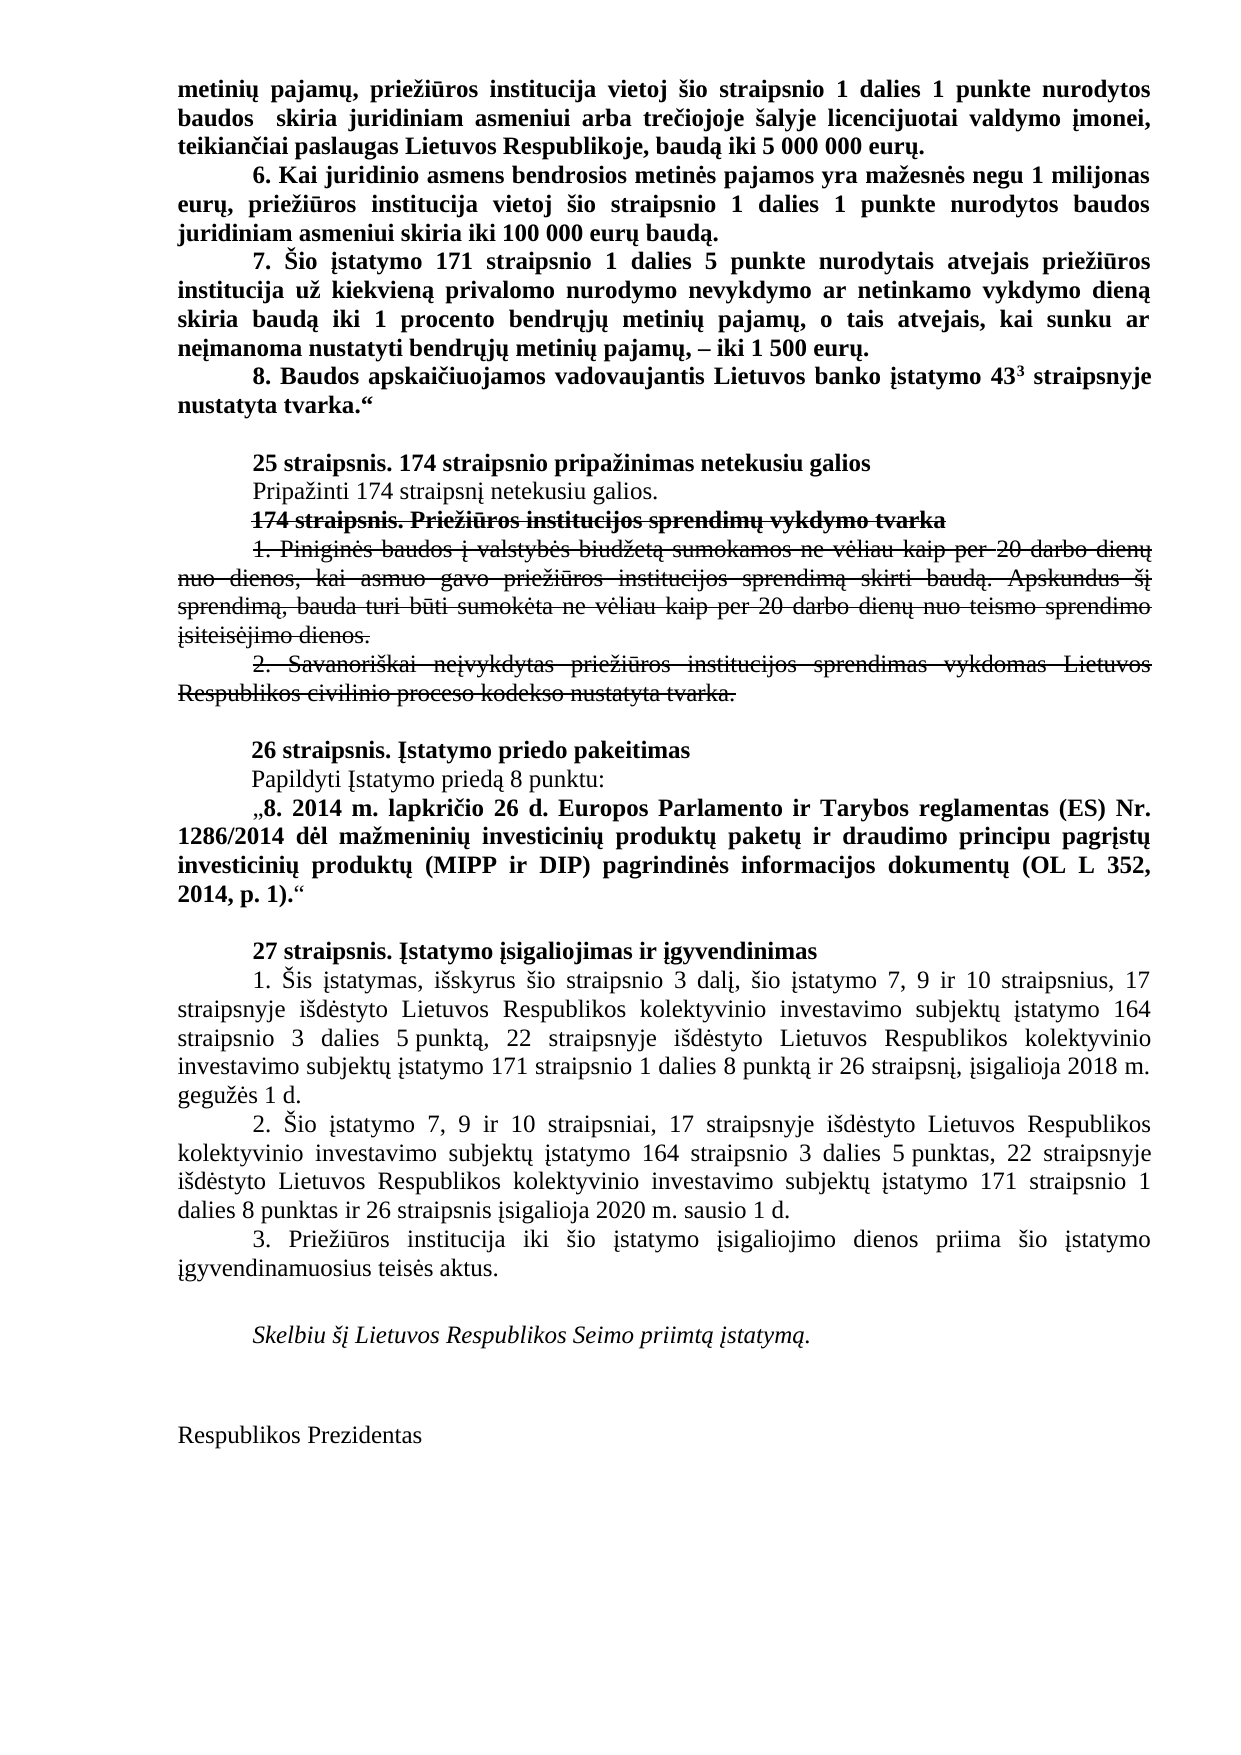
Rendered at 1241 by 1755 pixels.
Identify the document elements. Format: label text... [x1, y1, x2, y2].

text 2. Savanoriškai neįvykdytas priežiūros institucijos sprendimas vykdomas Lietuvos Respublikos civilinio proceso kodekso nustatyta tvarka. [177, 649, 1152, 706]
text 26 straipsnis. Įstatymo priedo pakeitimas [177, 735, 1152, 764]
text 2. Šio įstatymo 7, 9 ir 10 straipsniai, 17 straipsnyje išdėstyto Lietuvos Respublikos kolektyvinio investavimo subjektų įstatymo 164 straipsnio 3 dalies 5 punktas, 22 straipsnyje išdėstyto Lietuvos Respublikos kolektyvinio investavimo subjektų įstatymo 171 straipsnio 1 dalies 8 punktas ir 26 straipsnis įsigalioja 2020 m. sausio 1 d. [177, 1109, 1152, 1224]
text Papildyti Įstatymo priedą 8 punktu: [177, 764, 1152, 793]
text Respublikos Prezidentas [177, 1420, 1152, 1448]
text „8. 2014 m. lapkričio 26 d. Europos Parlamento ir Tarybos reglamentas (ES) Nr. 1286/2014 dėl mažmeninių investicinių produktų paketų ir draudimo principu pagrįstų investicinių produktų (MIPP ir DIP) pagrindinės informacijos dokumentų (OL L 352, 2014, p. 1).“ [177, 793, 1152, 908]
text Skelbiu šį Lietuvos Respublikos Seimo priimtą įstatymą. [177, 1321, 1152, 1349]
text 7. Šio įstatymo 171 straipsnio 1 dalies 5 punkte nurodytais atvejais priežiūros institucija už kiekvieną privalomo nurodymo nevykdymo ar netinkamo vykdymo dieną skiria baudą iki 1 procento bendrųjų metinių pajamų, o tais atvejais, kai sunku ar neįmanoma nustatyti bendrųjų metinių pajamų, – iki 1 500 eurų. [177, 246, 1152, 361]
text 1. Piniginės baudos į valstybės biudžetą sumokamos ne vėliau kaip per 20 darbo dienų nuo dienos, kai asmuo gavo priežiūros institucijos sprendimą skirti baudą. Apskundus šį sprendimą, bauda turi būti sumokėta ne vėliau kaip per 20 darbo dienų nuo teismo sprendimo įsiteisėjimo dienos. [177, 534, 1152, 578]
text metinių pajamų, priežiūros institucija vietoj šio straipsnio 1 dalies 1 punkte nurodytos baudos skiria juridiniam asmeniui arba trečiojoje šalyje licencijuotai valdymo įmonei, teikiančiai paslaugas Lietuvos Respublikoje, baudą iki 5 000 000 eurų. [177, 74, 1152, 160]
text 1. Šis įstatymas, išskyrus šio straipsnio 3 dalį, šio įstatymo 7, 9 ir 10 straipsnius, 17 straipsnyje išdėstyto Lietuvos Respublikos kolektyvinio investavimo subjektų įstatymo 164 straipsnio 3 dalies 5 punktą, 22 straipsnyje išdėstyto Lietuvos Respublikos kolektyvinio investavimo subjektų įstatymo 171 straipsnio 1 dalies 8 punktą ir 26 straipsnį, įsigalioja 2018 m. gegužės 1 d. [177, 965, 1152, 1109]
text Pripažinti 174 straipsnį netekusiu galios. [177, 476, 1152, 505]
text 174 straipsnis. Priežiūros institucijos sprendimų vykdymo tvarka [251, 505, 1152, 534]
text 25 straipsnis. 174 straipsnio pripažinimas netekusiu galios [177, 448, 1152, 476]
text 27 straipsnis. Įstatymo įsigaliojimas ir įgyvendinimas [177, 936, 1152, 965]
text 3. Priežiūros institucija iki šio įstatymo įsigaliojimo dienos priima šio įstatymo įgyvendinamuosius teisės aktus. [177, 1224, 1152, 1281]
text 1. Piniginės baudos į valstybės biudžetą sumokamos ne vėliau kaip per 20 darbo dienų nuo dienos, kai asmuo gavo priežiūros institucijos sprendimą skirti baudą. Apskundus šį sprendimą, bauda turi būti sumokėta ne vėliau kaip per 20 darbo dienų nuo teismo sprendimo įsiteisėjimo dienos. [177, 608, 1152, 649]
text 6. Kai juridinio asmens bendrosios metinės pajamos yra mažesnės negu 1 milijonas eurų, priežiūros institucija vietoj šio straipsnio 1 dalies 1 punkte nurodytos baudos juridiniam asmeniui skiria iki 100 000 eurų baudą. [177, 160, 1152, 246]
text 1. Piniginės baudos į valstybės biudžetą sumokamos ne vėliau kaip per 20 darbo dienų nuo dienos, kai asmuo gavo priežiūros institucijos sprendimą skirti baudą. Apskundus šį sprendimą, bauda turi būti sumokėta ne vėliau kaip per 20 darbo dienų nuo teismo sprendimo įsiteisėjimo dienos. [177, 579, 1152, 607]
text 8. Baudos apskaičiuojamos vadovaujantis Lietuvos banko įstatymo 433 straipsnyje nustatyta tvarka.“ [177, 361, 1152, 419]
